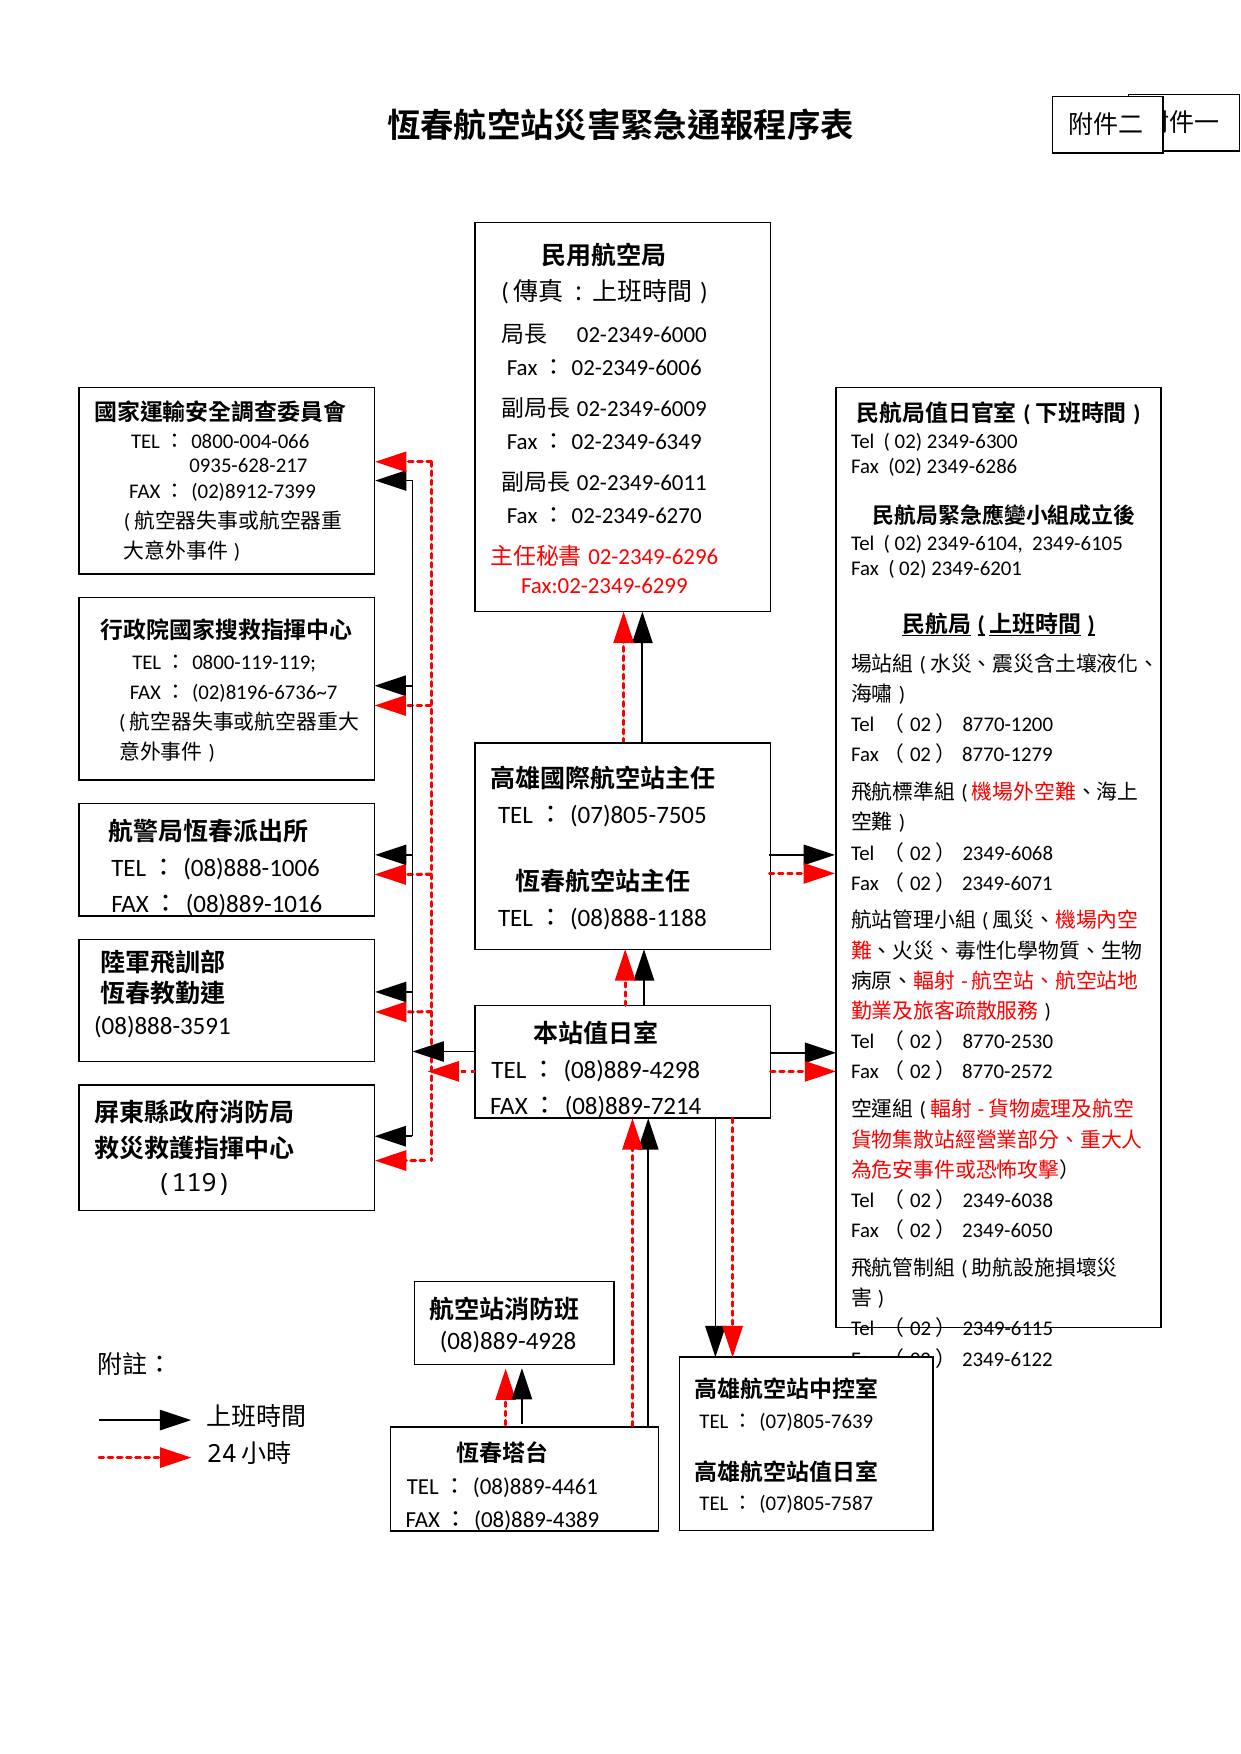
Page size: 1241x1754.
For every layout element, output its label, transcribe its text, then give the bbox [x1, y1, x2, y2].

text 24小時 [207, 1433, 329, 1469]
text 附件二 [1068, 105, 1147, 141]
text 附件一 [1164, 103, 1223, 139]
text 恆春航空站災害緊急通報程序表 [75, 96, 1052, 148]
text 恆春航空站災害緊急通報程序表 [1164, 95, 1239, 150]
text 上班時間 [207, 1397, 329, 1433]
text 恆春航空站災害緊急通報程序表 [1053, 97, 1162, 152]
